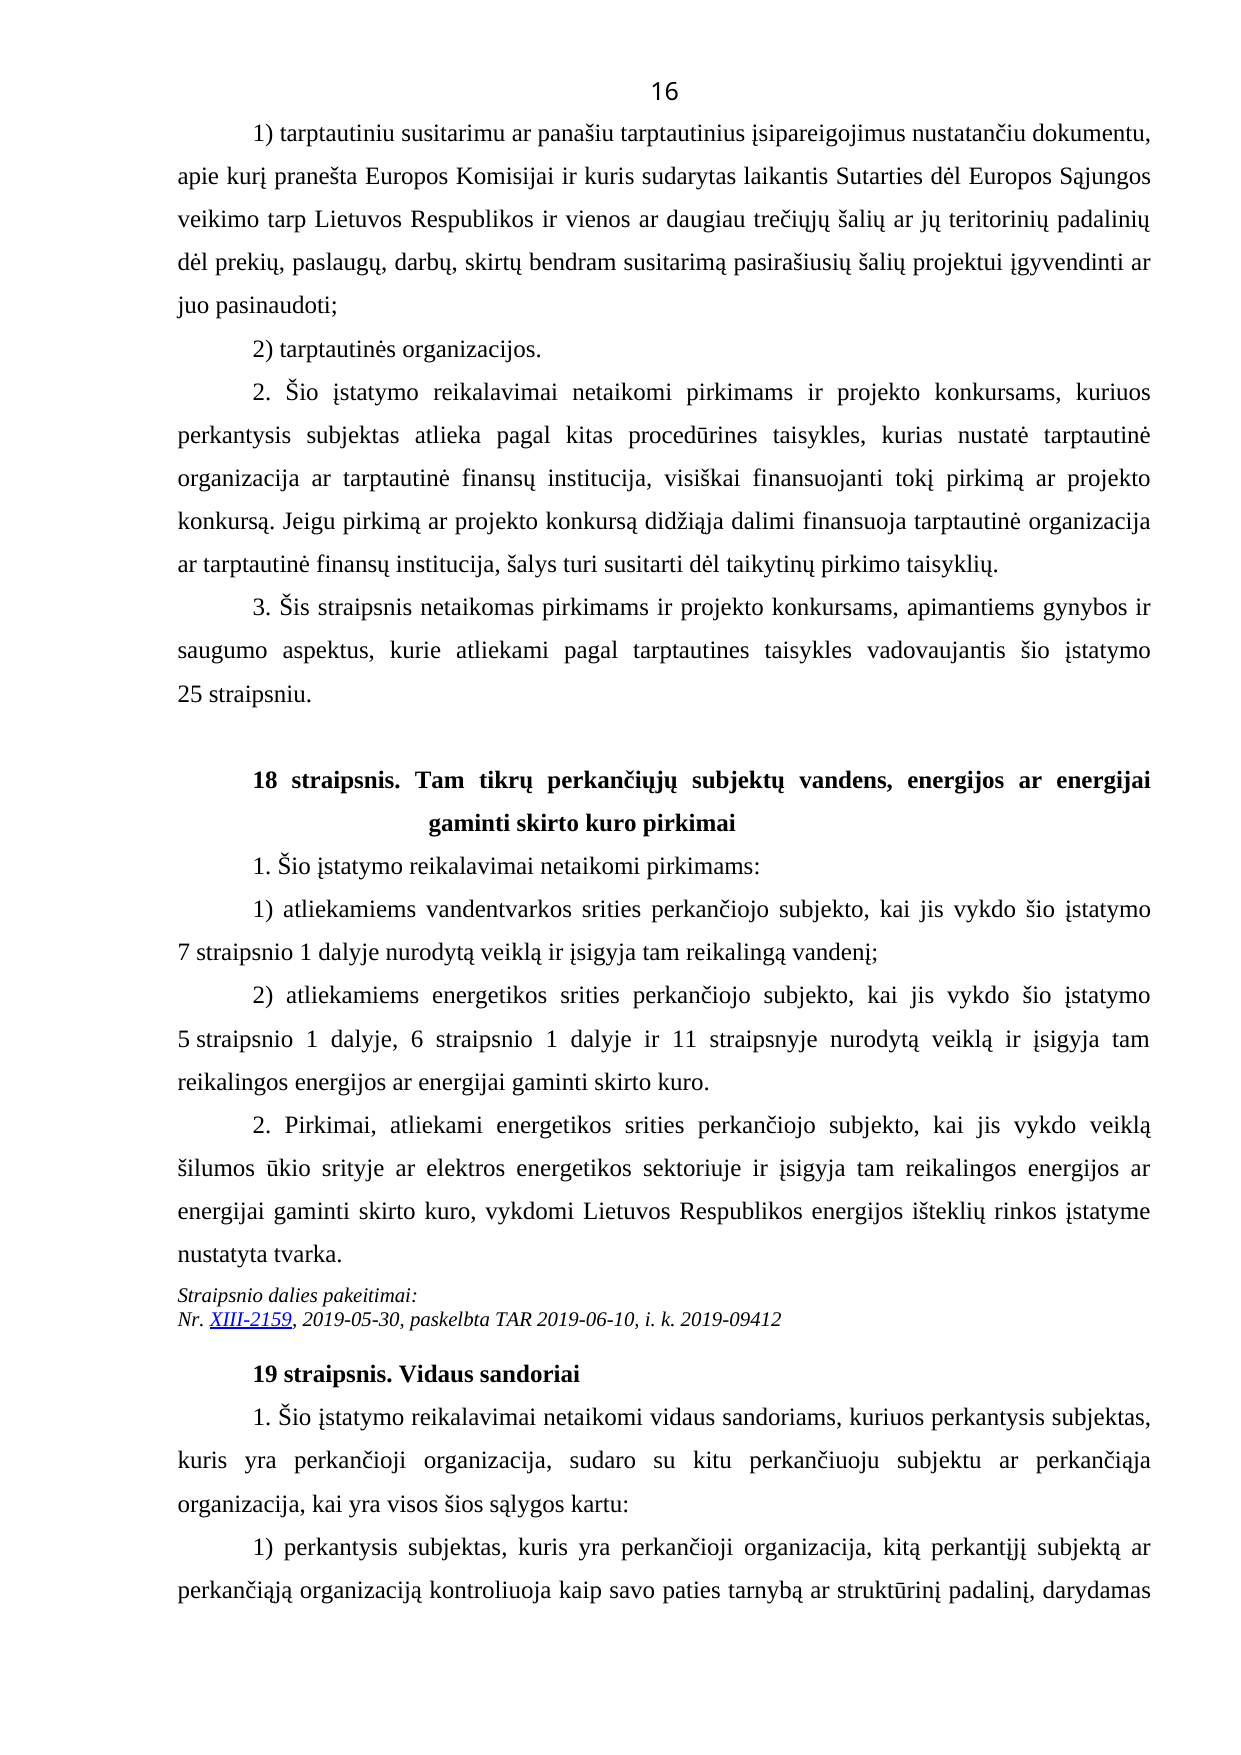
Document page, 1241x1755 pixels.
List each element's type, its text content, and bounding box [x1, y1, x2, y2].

subtitle 1. Šio įstatymo reikalavimai netaikomi pirkimams: [177, 851, 1152, 880]
text Straipsnio dalies pakeitimai: [177, 1282, 1152, 1307]
text 2) tarptautinės organizacijos. [177, 334, 1152, 362]
text 2) atliekamiems energetikos srities perkančiojo subjekto, kai jis vykdo šio įstatymo 5 straipsnio 1 dalyje, 6 straipsnio 1 dalyje ir 11 straipsnyje nurodytą veiklą ir įsigyja tam reikalingos energijos ar energijai gaminti skirto kuro. [177, 981, 1152, 1096]
text 2. Šio įstatymo reikalavimai netaikomi pirkimams ir projekto konkursams, kuriuos perkantysis subjektas atlieka pagal kitas procedūrines taisykles, kurias nustatė tarptautinė organizacija ar tarptautinė finansų institucija, visiškai finansuojanti tokį pirkimą ar projekto konkursą. Jeigu pirkimą ar projekto konkursą didžiąja dalimi finansuoja tarptautinė organizacija ar tarptautinė finansų institucija, šalys turi susitarti dėl taikytinų pirkimo taisyklių. [177, 377, 1152, 578]
text 18 straipsnis. Tam tikrų perkančiųjų subjektų vandens, energijos ar energijai gaminti skirto kuro pirkimai [252, 765, 1152, 837]
text 1) tarptautiniu susitarimu ar panašiu tarptautinius įsipareigojimus nustatančiu dokumentu, apie kurį pranešta Europos Komisijai ir kuris sudarytas laikantis Sutarties dėl Europos Sąjungos veikimo tarp Lietuvos Respublikos ir vienos ar daugiau trečiųjų šalių ar jų teritorinių padalinių dėl prekių, paslaugų, darbų, skirtų bendram susitarimą pasirašiusių šalių projektui įgyvendinti ar juo pasinaudoti; [177, 118, 1152, 319]
subtitle 1) atliekamiems vandentvarkos srities perkančiojo subjekto, kai jis vykdo šio įstatymo 7 straipsnio 1 dalyje nurodytą veiklą ir įsigyja tam reikalingą vandenį; [177, 894, 1152, 966]
text 19 straipsnis. Vidaus sandoriai [177, 1359, 1152, 1388]
text 3. Šis straipsnis netaikomas pirkimams ir projekto konkursams, apimantiems gynybos ir saugumo aspektus, kurie atliekami pagal tarptautines taisykles vadovaujantis šio įstatymo 25 straipsniu. [177, 592, 1152, 707]
text 2. Pirkimai, atliekami energetikos srities perkančiojo subjekto, kai jis vykdo veiklą šilumos ūkio srityje ar elektros energetikos sektoriuje ir įsigyja tam reikalingos energijos ar energijai gaminti skirto kuro, vykdomi Lietuvos Respublikos energijos išteklių rinkos įstatyme nustatyta tvarka. [177, 1110, 1152, 1268]
text Nr. XIII-2159, 2019-05-30, paskelbta TAR 2019-06-10, i. k. 2019-09412 [177, 1307, 1152, 1331]
text 1) perkantysis subjektas, kuris yra perkančioji organizacija, kitą perkantįjį subjektą ar perkančiąją organizaciją kontroliuoja kaip savo paties tarnybą ar struktūrinį padalinį, darydamas [177, 1532, 1152, 1604]
text 1. Šio įstatymo reikalavimai netaikomi vidaus sandoriams, kuriuos perkantysis subjektas, kuris yra perkančioji organizacija, sudaro su kitu perkančiuoju subjektu ar perkančiąja organizacija, kai yra visos šios sąlygos kartu: [177, 1402, 1152, 1517]
